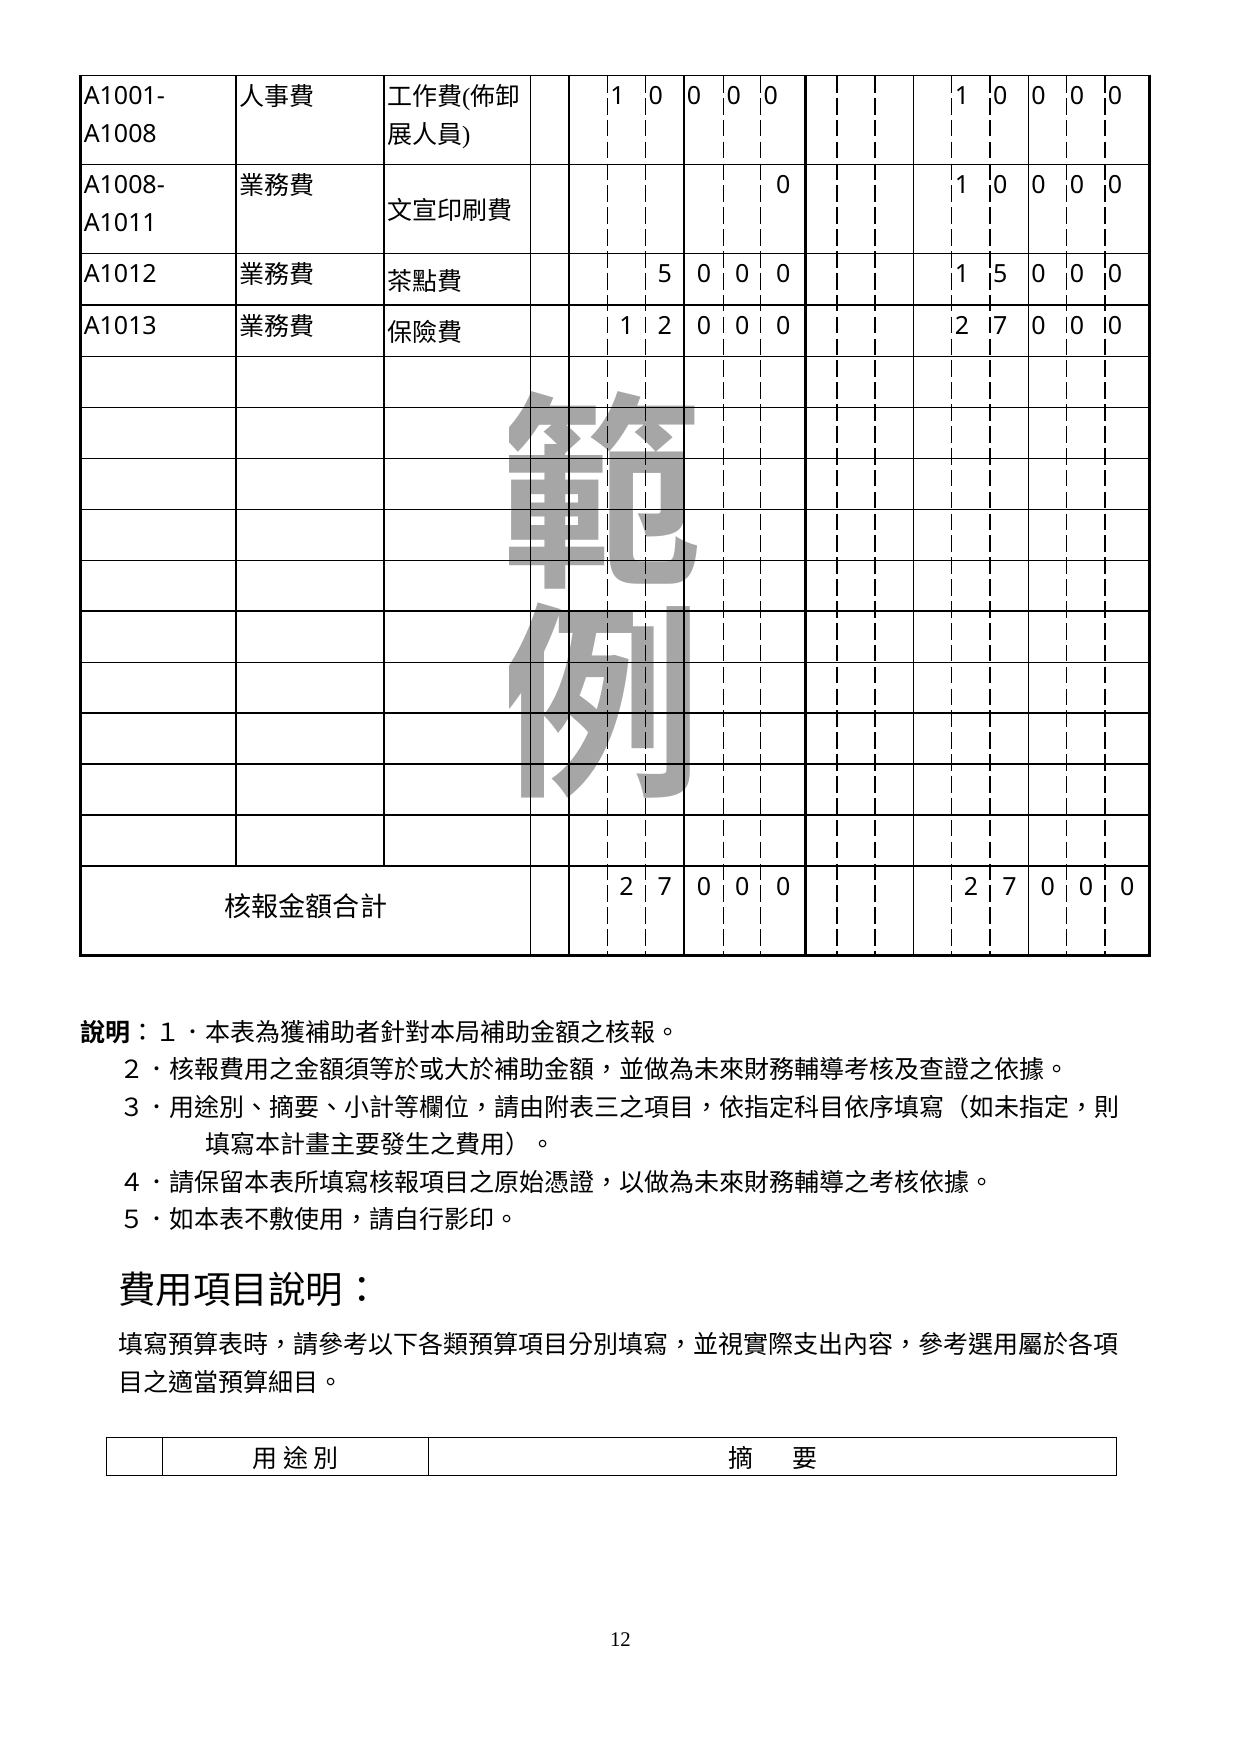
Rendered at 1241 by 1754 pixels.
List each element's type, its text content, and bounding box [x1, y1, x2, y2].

table_cell [952, 459, 990, 508]
table_cell [570, 254, 607, 304]
table_cell [807, 254, 837, 304]
table_cell [645, 765, 666, 774]
table_cell [570, 165, 607, 253]
table_cell 1 [952, 254, 990, 304]
table_cell [82, 612, 235, 661]
table_cell [807, 459, 837, 508]
table_cell 0 [760, 867, 804, 954]
table_cell [645, 510, 661, 514]
table_cell [570, 715, 588, 761]
table_cell [760, 459, 804, 508]
table_cell [837, 867, 875, 954]
table_cell [237, 612, 383, 661]
table_cell [807, 867, 837, 954]
table_cell [875, 867, 913, 954]
table_cell [807, 714, 837, 763]
table_cell 茶點費 [385, 254, 530, 304]
table_cell [531, 254, 568, 304]
table_cell [544, 663, 567, 712]
table_cell [237, 561, 383, 610]
table_cell 0 [1105, 867, 1148, 954]
table_cell 1 [952, 165, 990, 253]
table_cell [82, 510, 235, 559]
table_cell [724, 459, 760, 508]
table_cell [1029, 663, 1067, 712]
table_cell [82, 663, 235, 712]
table_cell [760, 765, 804, 814]
table_cell [570, 306, 607, 356]
table_cell [914, 306, 952, 356]
table_cell 2 [645, 306, 683, 356]
table_cell [531, 473, 544, 480]
table_cell [990, 561, 1028, 610]
table_cell [1029, 510, 1067, 559]
table_cell [914, 76, 952, 163]
table_cell [837, 165, 875, 253]
table_cell [385, 714, 521, 763]
table_cell 業務費 [237, 254, 383, 304]
table_cell [1067, 459, 1105, 508]
table_cell [570, 816, 607, 865]
table_cell [807, 765, 837, 814]
table_header 用 途 別 [163, 1438, 428, 1475]
table_cell [82, 714, 235, 763]
table_cell 5 [990, 254, 1028, 304]
table_cell [914, 816, 952, 865]
table_cell [914, 663, 952, 712]
table_cell [875, 663, 913, 712]
table_cell [385, 357, 530, 407]
table_cell [1105, 459, 1148, 508]
table_cell [531, 816, 568, 865]
table_cell [807, 306, 837, 356]
table_cell [531, 565, 568, 610]
table_cell [645, 714, 666, 763]
table_cell [1067, 357, 1105, 407]
table_cell [645, 524, 683, 559]
table_cell [645, 442, 654, 451]
table_cell [1105, 663, 1148, 712]
table_cell 0 [685, 867, 723, 954]
table_cell [237, 765, 383, 814]
table_cell [531, 540, 544, 547]
table_cell [724, 561, 760, 610]
table_cell [531, 765, 568, 814]
table_cell 7 [645, 867, 683, 954]
table_cell [645, 357, 683, 406]
table_cell [690, 714, 723, 763]
table_cell [760, 561, 804, 610]
table_cell [237, 459, 383, 508]
table_cell [952, 612, 990, 661]
table_cell 業務費 [237, 306, 383, 356]
table_cell 7 [990, 867, 1028, 954]
table_cell [837, 306, 875, 356]
table_cell [607, 714, 645, 763]
table_cell [1105, 816, 1148, 865]
table_cell [685, 765, 723, 814]
table_cell [807, 663, 837, 712]
table_cell [385, 459, 530, 508]
table_cell [837, 561, 875, 610]
table_cell 1 [607, 76, 645, 163]
table_cell [531, 165, 568, 253]
table_cell [570, 510, 607, 559]
table_cell [607, 254, 645, 304]
table_cell 0 [1029, 165, 1067, 253]
table_cell [633, 510, 645, 559]
table_cell [570, 408, 607, 458]
table_cell [570, 516, 578, 525]
table_cell [952, 663, 990, 712]
table_cell [531, 867, 568, 954]
table_cell [607, 561, 645, 610]
table_cell [875, 510, 913, 559]
table_cell [685, 510, 723, 559]
table_cell 0 [1029, 76, 1067, 163]
table_cell [990, 510, 1028, 559]
table_cell 人事費 [237, 76, 383, 163]
table_cell [875, 459, 913, 508]
table_cell [685, 408, 723, 458]
table_cell [760, 714, 804, 763]
table_cell [875, 254, 913, 304]
table_cell [607, 633, 631, 661]
table_cell [1105, 765, 1148, 814]
table_cell 2 [952, 867, 990, 954]
table_cell [760, 663, 804, 712]
table_cell [385, 408, 530, 458]
table_cell [1029, 357, 1067, 407]
table_cell 0 [760, 306, 804, 356]
table_cell [1067, 408, 1105, 458]
table_cell [914, 254, 952, 304]
table_cell [875, 165, 913, 253]
table_cell [531, 357, 568, 406]
table_cell [990, 408, 1028, 458]
table_cell [1105, 714, 1148, 763]
table_cell [952, 408, 990, 458]
table_cell 文宣印刷費 [385, 165, 530, 253]
table_cell [1029, 408, 1067, 458]
text ３．用途別、摘要、小計等欄位，請由附表三之項目，依指定科目依序填寫（如未指定，則填寫本計畫主要發生之費用）。 [81, 1087, 1122, 1162]
table_cell 0 [724, 254, 760, 304]
table_cell [807, 816, 837, 865]
table_cell [914, 357, 952, 407]
table_cell [952, 714, 990, 763]
table_cell 0 [724, 306, 760, 356]
table_cell [914, 165, 952, 253]
table_cell [724, 510, 760, 559]
table_cell [1029, 816, 1067, 865]
table_cell [1067, 714, 1105, 763]
table_cell [837, 510, 875, 559]
table_cell [82, 561, 235, 610]
table_cell [1029, 714, 1067, 763]
table_cell [837, 714, 875, 763]
table_cell [760, 612, 804, 661]
table_cell [760, 357, 804, 407]
table_cell 0 [760, 76, 804, 163]
table_cell [837, 816, 875, 865]
table_cell [1105, 612, 1148, 661]
table_cell [237, 510, 383, 559]
table_cell 0 [1029, 867, 1067, 954]
table_cell [685, 816, 723, 865]
table_cell [1067, 612, 1105, 661]
table_cell A1008-A1011 [82, 165, 235, 253]
table_cell [237, 357, 383, 407]
table_cell [875, 612, 913, 661]
table_cell [531, 494, 544, 502]
table_cell [570, 867, 607, 954]
table_cell 業務費 [237, 165, 383, 253]
table_cell [914, 408, 952, 458]
table_cell [807, 510, 837, 559]
table_cell [385, 561, 530, 610]
text ４．請保留本表所填寫核報項目之原始憑證，以做為未來財務輔導之考核依據。 [81, 1162, 1122, 1199]
table_cell [990, 816, 1028, 865]
table_cell [1067, 510, 1105, 559]
text ５．如本表不敷使用，請自行影印。 [81, 1199, 1122, 1237]
table_cell [1105, 357, 1148, 407]
table_cell [875, 714, 913, 763]
table_cell [1105, 510, 1148, 559]
table_cell [592, 633, 607, 655]
table_cell [875, 408, 913, 458]
table_cell A1013 [82, 306, 235, 356]
table_cell [385, 612, 530, 661]
table_cell [570, 459, 607, 508]
table_cell [952, 816, 990, 865]
table_cell 2 [607, 867, 645, 954]
table_cell [760, 816, 804, 865]
table_cell [724, 408, 760, 458]
table_cell 0 [1067, 254, 1105, 304]
table_cell 核報金額合計 [82, 867, 530, 954]
table_cell [685, 357, 723, 407]
table_cell [1029, 765, 1067, 814]
table_cell 0 [685, 254, 723, 304]
text 填寫預算表時，請參考以下各類預算項目分別填寫，並視實際支出內容，參考選用屬於各項目之適當預算細目。 [118, 1324, 1122, 1399]
table_cell 7 [990, 306, 1028, 356]
table_cell [531, 306, 568, 356]
table_cell [724, 663, 760, 712]
table_cell 0 [1105, 165, 1148, 253]
table_cell [1105, 561, 1148, 610]
table_cell [385, 816, 530, 865]
table_cell 0 [990, 165, 1028, 253]
table_cell [914, 867, 952, 954]
table_cell [1067, 816, 1105, 865]
table_cell [690, 663, 723, 712]
table_cell [837, 459, 875, 508]
table_cell [807, 612, 837, 661]
table_cell [914, 714, 952, 763]
table_cell [837, 254, 875, 304]
table_cell [875, 816, 913, 865]
table_cell [531, 516, 544, 525]
table_cell [685, 459, 723, 508]
table_cell [952, 510, 990, 559]
table_cell [914, 510, 952, 559]
table_cell 0 [760, 254, 804, 304]
text 費用項目說明： [106, 1249, 1122, 1324]
table_cell 1 [952, 76, 990, 163]
table_cell [385, 510, 530, 559]
table_cell [760, 510, 804, 559]
table_cell [633, 473, 645, 508]
table_cell [875, 306, 913, 356]
table_cell [607, 765, 645, 814]
text 說明：１．本表為獲補助者針對本局補助金額之核報。 [81, 1012, 1122, 1049]
table_cell [837, 612, 875, 661]
table_cell [1067, 765, 1105, 814]
table_cell [952, 357, 990, 407]
table_cell [570, 494, 578, 502]
table_cell [837, 765, 875, 814]
table_cell [237, 663, 383, 712]
table_cell [645, 165, 683, 253]
table_cell [952, 561, 990, 610]
table_cell [598, 747, 607, 763]
table_cell 0 [1029, 254, 1067, 304]
table_cell [580, 677, 604, 709]
table_cell [837, 408, 875, 458]
table_cell [385, 663, 521, 712]
table_cell [990, 663, 1028, 712]
table_cell [646, 791, 683, 814]
table_cell [990, 765, 1028, 814]
table_cell 0 [685, 306, 723, 356]
table_cell 5 [645, 254, 683, 304]
table_cell [645, 612, 666, 661]
table_cell 0 [760, 165, 804, 253]
table_cell [645, 473, 661, 508]
table_cell [685, 165, 723, 253]
table_cell [570, 357, 607, 407]
table_cell [724, 765, 760, 814]
table_cell 0 [1067, 306, 1105, 356]
table_cell [1029, 459, 1067, 508]
table_cell [531, 425, 556, 455]
table_header 摘 要 [429, 1438, 1116, 1475]
table_cell [914, 612, 952, 661]
table_cell [1067, 663, 1105, 712]
table_cell [760, 408, 804, 458]
table_cell [544, 616, 568, 661]
table_cell [807, 408, 837, 458]
table_cell [237, 816, 383, 865]
table_cell [914, 459, 952, 508]
table_cell 0 [724, 76, 760, 163]
table_cell 0 [1067, 165, 1105, 253]
table_cell [724, 357, 760, 407]
table_cell [237, 408, 383, 458]
table_cell [607, 165, 645, 253]
table_cell [82, 459, 235, 508]
table_cell [685, 561, 723, 610]
table_cell [607, 357, 645, 407]
table_cell [724, 612, 760, 661]
table_cell [807, 165, 837, 253]
table_cell [875, 357, 913, 407]
table_cell [82, 816, 235, 865]
table_cell [990, 714, 1028, 763]
table_cell [385, 765, 530, 814]
table_cell [837, 76, 875, 163]
table_cell [914, 765, 952, 814]
table_cell [610, 425, 645, 451]
table_cell 0 [724, 867, 760, 954]
table_cell 2 [952, 306, 990, 356]
table_cell 0 [1029, 306, 1067, 356]
table_cell [237, 714, 383, 763]
table_cell [619, 663, 631, 712]
table_header [107, 1438, 162, 1475]
table_cell [724, 165, 760, 253]
table_cell [837, 357, 875, 407]
table_cell [724, 714, 760, 763]
table_cell [875, 561, 913, 610]
table_cell [1105, 408, 1148, 458]
table_cell [1067, 561, 1105, 610]
table_cell 0 [1105, 76, 1148, 163]
table_cell [531, 76, 568, 163]
table_cell [570, 76, 607, 163]
table_cell 0 [1105, 306, 1148, 356]
table_cell [990, 357, 1028, 407]
table_cell [875, 765, 913, 814]
table_cell 保險費 [385, 306, 530, 356]
table_cell [807, 357, 837, 407]
table_cell 0 [990, 76, 1028, 163]
table_cell [990, 459, 1028, 508]
table_cell [654, 663, 666, 712]
table_cell [875, 76, 913, 163]
table_cell [914, 561, 952, 610]
table_cell [952, 765, 990, 814]
table_cell [570, 561, 607, 610]
table_cell [807, 561, 837, 610]
table_cell [570, 765, 607, 814]
table_cell [607, 816, 645, 865]
table_cell 工作費(佈卸展人員) [385, 76, 530, 163]
table_cell [1029, 561, 1067, 610]
table_cell [645, 581, 683, 610]
table_cell 0 [1105, 254, 1148, 304]
table_cell 0 [1067, 867, 1105, 954]
table_cell [645, 816, 683, 865]
table_cell [633, 612, 645, 626]
table_cell 0 [645, 76, 683, 163]
table_cell [657, 425, 683, 451]
table_cell 0 [685, 76, 723, 163]
table_cell [837, 663, 875, 712]
table_cell [990, 612, 1028, 661]
table_cell [82, 357, 235, 407]
table_cell 1 [607, 306, 645, 356]
table_cell [1029, 612, 1067, 661]
table_cell [807, 76, 837, 163]
table_cell A1012 [82, 254, 235, 304]
table_cell [690, 612, 723, 661]
table_cell A1001-A1008 [82, 76, 235, 163]
table_cell [724, 816, 760, 865]
table_cell [544, 716, 568, 763]
table_cell [82, 765, 235, 814]
table_cell [82, 408, 235, 458]
table_cell 0 [1067, 76, 1105, 163]
text ２．核報費用之金額須等於或大於補助金額，並做為未來財務輔導考核及查證之依據。 [81, 1049, 1122, 1087]
